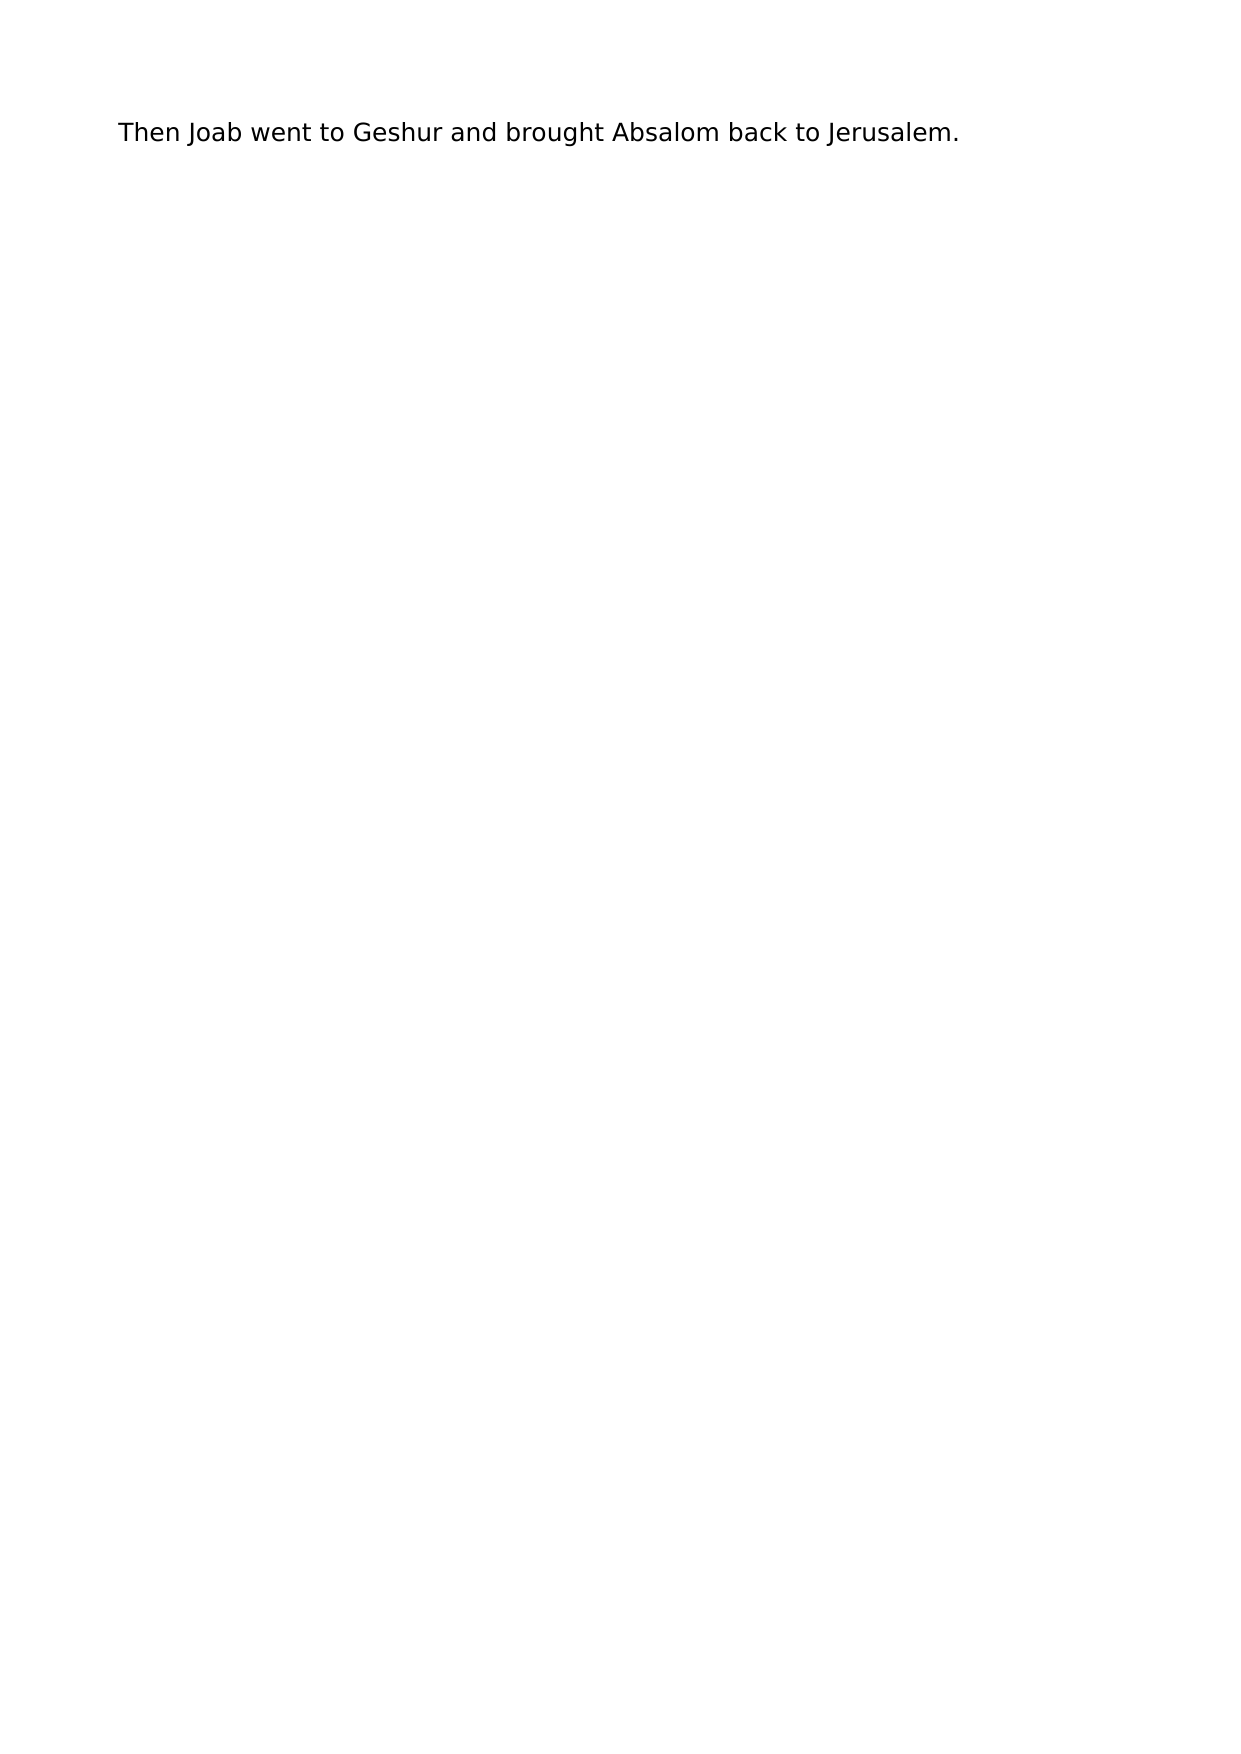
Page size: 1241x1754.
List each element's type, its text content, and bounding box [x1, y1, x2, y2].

text Then Joab went to Geshur and brought Absalom back to Jerusalem. [118, 118, 1122, 147]
